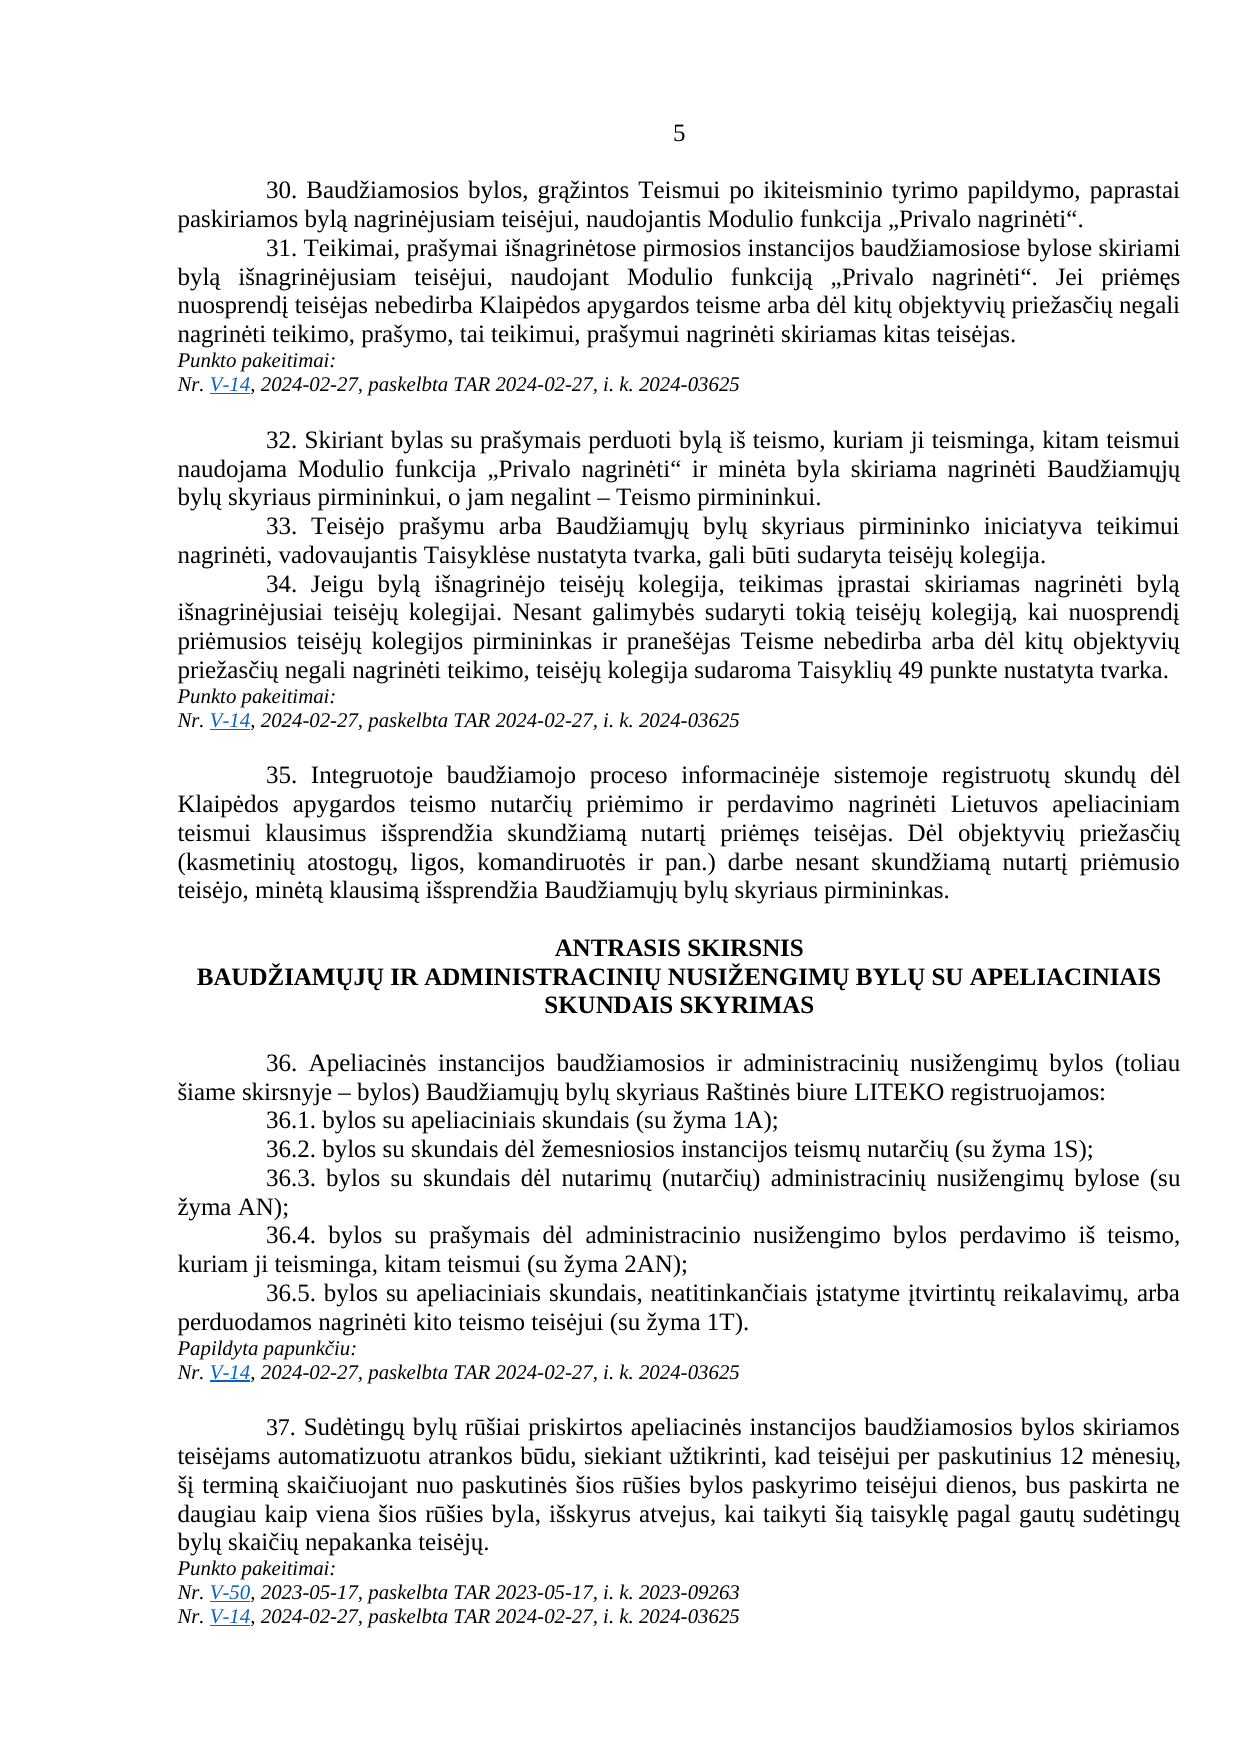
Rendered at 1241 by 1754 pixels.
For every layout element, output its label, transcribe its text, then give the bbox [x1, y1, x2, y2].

text 36.3. bylos su skundais dėl nutarimų (nutarčių) administracinių nusižengimų bylose (su žyma AN); [177, 1163, 1181, 1221]
text 36.5. bylos su apeliaciniais skundais, neatitinkančiais įstatyme įtvirtintų reikalavimų, arba perduodamos nagrinėti kito teismo teisėjui (su žyma 1T). [177, 1278, 1181, 1336]
text 36. Apeliacinės instancijos baudžiamosios ir administracinių nusižengimų bylos (toliau šiame skirsnyje – bylos) Baudžiamųjų bylų skyriaus Raštinės biure LITEKO registruojamos: [177, 1048, 1181, 1106]
text 34. Jeigu bylą išnagrinėjo teisėjų kolegija, teikimas įprastai skiriamas nagrinėti bylą išnagrinėjusiai teisėjų kolegijai. Nesant galimybės sudaryti tokią teisėjų kolegiją, kai nuosprendį priėmusios teisėjų kolegijos pirmininkas ir pranešėjas Teisme nebedirba arba dėl kitų objektyvių priežasčių negali nagrinėti teikimo, teisėjų kolegija sudaroma Taisyklių 49 punkte nustatyta tvarka. [177, 569, 1181, 684]
text BAUDŽIAMŲJŲ IR ADMINISTRACINIŲ NUSIŽENGIMŲ BYLŲ SU APELIACINIAIS SKUNDAIS SKYRIMAS [177, 962, 1181, 1019]
text 37. Sudėtingų bylų rūšiai priskirtos apeliacinės instancijos baudžiamosios bylos skiriamos teisėjams automatizuotu atrankos būdu, siekiant užtikrinti, kad teisėjui per paskutinius 12 mėnesių, šį terminą skaičiuojant nuo paskutinės šios rūšies bylos paskyrimo teisėjui dienos, bus paskirta ne daugiau kaip viena šios rūšies byla, išskyrus atvejus, kai taikyti šią taisyklę pagal gautų sudėtingų bylų skaičių nepakanka teisėjų. [177, 1412, 1181, 1556]
text 33. Teisėjo prašymu arba Baudžiamųjų bylų skyriaus pirmininko iniciatyva teikimui nagrinėti, vadovaujantis Taisyklėse nustatyta tvarka, gali būti sudaryta teisėjų kolegija. [177, 511, 1181, 569]
text 30. Baudžiamosios bylos, grąžintos Teismui po ikiteisminio tyrimo papildymo, paprastai paskiriamos bylą nagrinėjusiam teisėjui, naudojantis Modulio funkcija „Privalo nagrinėti“. [177, 176, 1181, 233]
text Nr. V-14, 2024-02-27, paskelbta TAR 2024-02-27, i. k. 2024-03625 [177, 1604, 1181, 1628]
text Nr. V-14, 2024-02-27, paskelbta TAR 2024-02-27, i. k. 2024-03625 [177, 372, 1181, 396]
text Punkto pakeitimai: [177, 348, 1181, 372]
text 36.1. bylos su apeliaciniais skundais (su žyma 1A); [177, 1106, 1181, 1134]
text Punkto pakeitimai: [177, 1556, 1181, 1580]
text ANTRASIS SKIRSNIS [177, 933, 1181, 962]
text 35. Integruotoje baudžiamojo proceso informacinėje sistemoje registruotų skundų dėl Klaipėdos apygardos teismo nutarčių priėmimo ir perdavimo nagrinėti Lietuvos apeliaciniam teismui klausimus išsprendžia skundžiamą nutartį priėmęs teisėjas. Dėl objektyvių priežasčių (kasmetinių atostogų, ligos, komandiruotės ir pan.) darbe nesant skundžiamą nutartį priėmusio teisėjo, minėtą klausimą išsprendžia Baudžiamųjų bylų skyriaus pirmininkas. [177, 761, 1181, 904]
text 36.2. bylos su skundais dėl žemesniosios instancijos teismų nutarčių (su žyma 1S); [177, 1134, 1181, 1163]
text Nr. V-14, 2024-02-27, paskelbta TAR 2024-02-27, i. k. 2024-03625 [177, 1360, 1181, 1384]
text Nr. V-50, 2023-05-17, paskelbta TAR 2023-05-17, i. k. 2023-09263 [177, 1580, 1181, 1604]
text 36.4. bylos su prašymais dėl administracinio nusižengimo bylos perdavimo iš teismo, kuriam ji teisminga, kitam teismui (su žyma 2AN); [177, 1221, 1181, 1278]
text 31. Teikimai, prašymai išnagrinėtose pirmosios instancijos baudžiamosiose bylose skiriami bylą išnagrinėjusiam teisėjui, naudojant Modulio funkciją „Privalo nagrinėti“. Jei priėmęs nuosprendį teisėjas nebedirba Klaipėdos apygardos teisme arba dėl kitų objektyvių priežasčių negali nagrinėti teikimo, prašymo, tai teikimui, prašymui nagrinėti skiriamas kitas teisėjas. [177, 233, 1181, 348]
text Papildyta papunkčiu: [177, 1336, 1181, 1360]
text Nr. V-14, 2024-02-27, paskelbta TAR 2024-02-27, i. k. 2024-03625 [177, 708, 1181, 732]
text Punkto pakeitimai: [177, 684, 1181, 708]
text 32. Skiriant bylas su prašymais perduoti bylą iš teismo, kuriam ji teisminga, kitam teismui naudojama Modulio funkcija „Privalo nagrinėti“ ir minėta byla skiriama nagrinėti Baudžiamųjų bylų skyriaus pirmininkui, o jam negalint – Teismo pirmininkui. [177, 425, 1181, 511]
